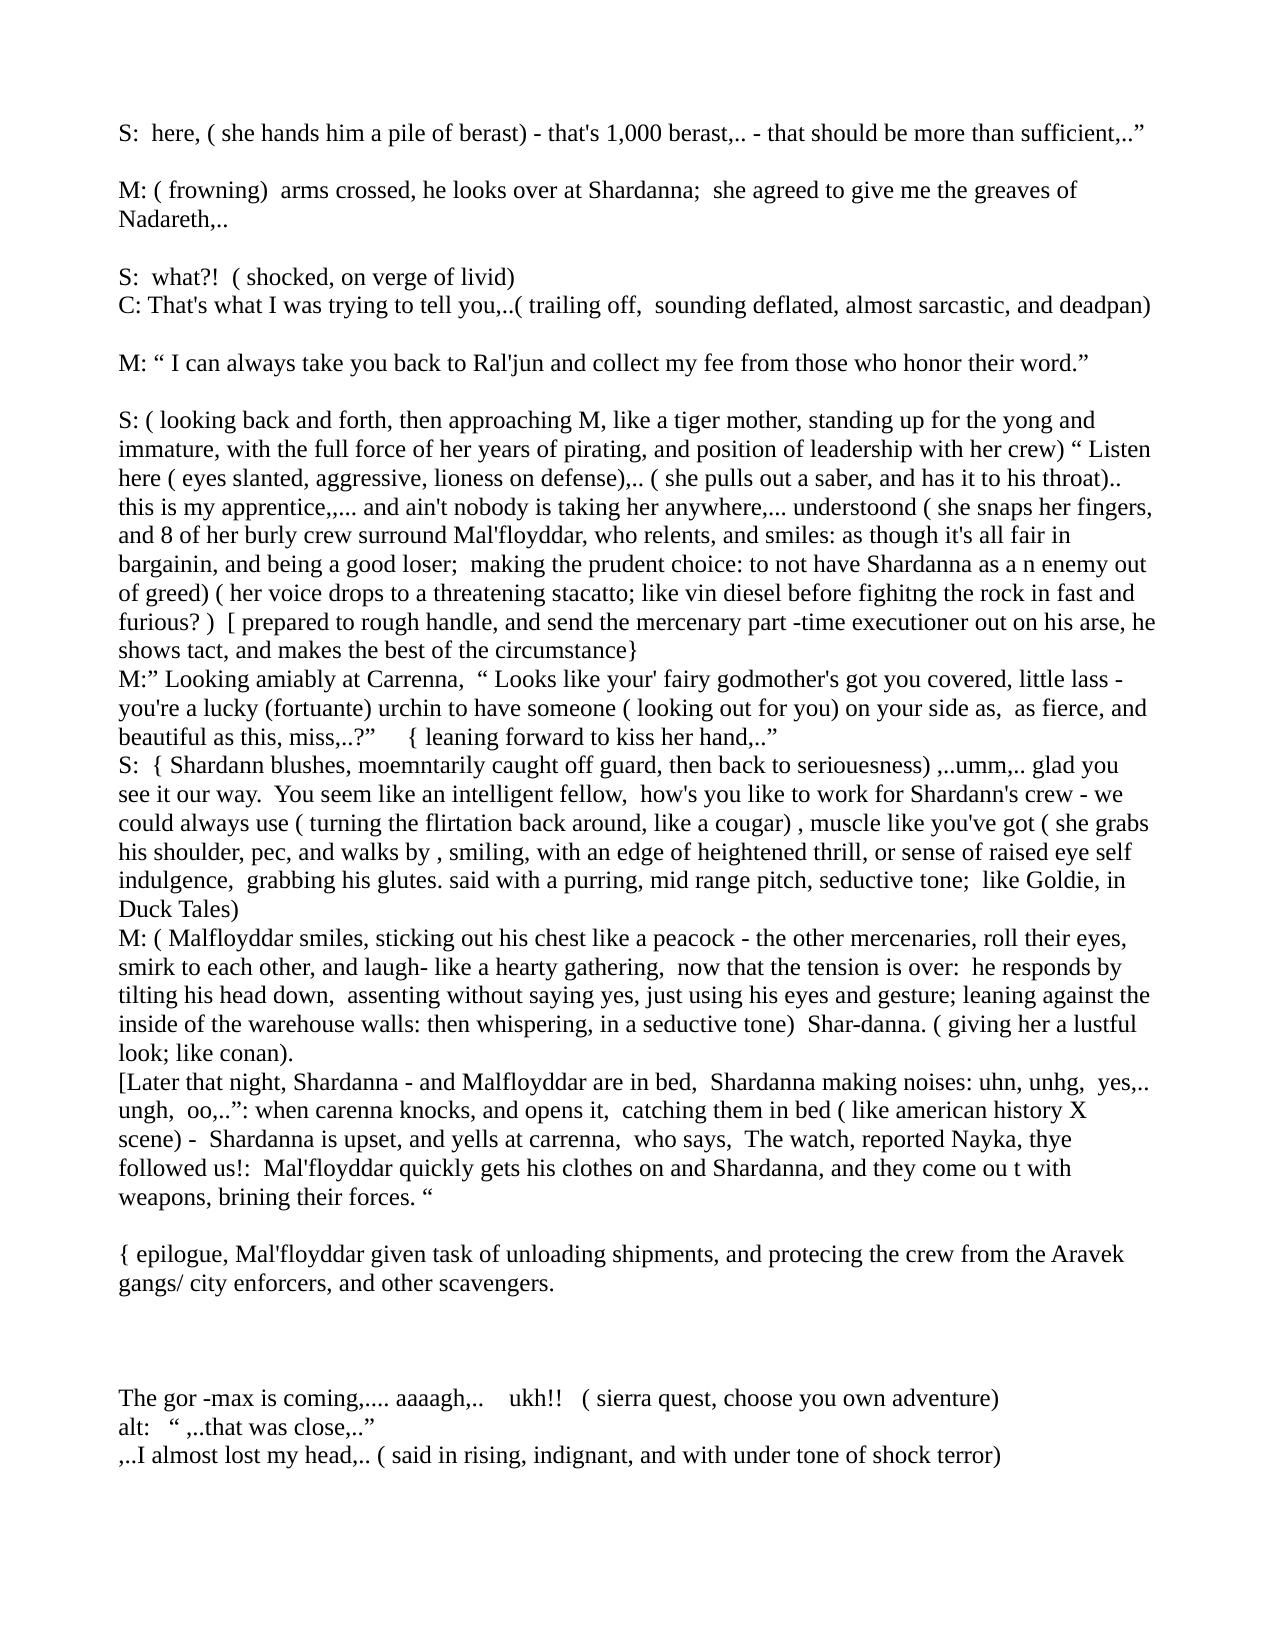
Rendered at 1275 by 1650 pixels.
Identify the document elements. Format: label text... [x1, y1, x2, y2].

text S: what?! ( shocked, on verge of livid) [118, 262, 1157, 291]
text S: ( looking back and forth, then approaching M, like a tiger mother, standing up for the yong and immature, with the full force of her years of pirating, and position of leadership with her crew) “ Listen here ( eyes slanted, aggressive, lioness on defense),.. ( she pulls out a saber, and has it to his throat).. this is my apprentice,,... and ain't nobody is taking her anywhere,... understoond ( she snaps her fingers, and 8 of her burly crew surround Mal'floyddar, who relents, and smiles: as though it's all fair in bargainin, and being a good loser; making the prudent choice: to not have Shardanna as a n enemy out of greed) ( her voice drops to a threatening stacatto; like vin diesel before fighitng the rock in fast and furious? ) [ prepared to rough handle, and send the mercenary part -time executioner out on his arse, he shows tact, and makes the best of the circumstance} [118, 406, 1157, 664]
text M: “ I can always take you back to Ral'jun and collect my fee from those who honor their word.” [118, 348, 1157, 377]
text alt: “ ,..that was close,..” [118, 1412, 1157, 1441]
text { epilogue, Mal'floyddar given task of unloading shipments, and protecing the crew from the Aravek gangs/ city enforcers, and other scavengers. [118, 1239, 1157, 1297]
text C: That's what I was trying to tell you,..( trailing off, sounding deflated, almost sarcastic, and deadpan) [118, 291, 1157, 319]
text S: { Shardann blushes, moemntarily caught off guard, then back to seriouesness) ,..umm,.. glad you see it our way. You seem like an intelligent fellow, how's you like to work for Shardann's crew - we could always use ( turning the flirtation back around, like a cougar) , muscle like you've got ( she grabs his shoulder, pec, and walks by , smiling, with an edge of heightened thrill, or sense of raised eye self indulgence, grabbing his glutes. said with a purring, mid range pitch, seductive tone; like Goldie, in Duck Tales) [118, 751, 1157, 923]
text [Later that night, Shardanna - and Malfloyddar are in bed, Shardanna making noises: uhn, unhg, yes,.. ungh, oo,..”: when carenna knocks, and opens it, catching them in bed ( like american history X scene) - Shardanna is upset, and yells at carrenna, who says, The watch, reported Nayka, thye followed us!: Mal'floyddar quickly gets his clothes on and Shardanna, and they come ou t with weapons, brining their forces. “ [118, 1067, 1157, 1211]
text M:” Looking amiably at Carrenna, “ Looks like your' fairy godmother's got you covered, little lass - you're a lucky (fortuante) urchin to have someone ( looking out for you) on your side as, as fierce, and beautiful as this, miss,..?” { leaning forward to kiss her hand,..” [118, 664, 1157, 751]
text S: here, ( she hands him a pile of berast) - that's 1,000 berast,.. - that should be more than sufficient,..” [118, 118, 1157, 147]
text M: ( Malfloyddar smiles, sticking out his chest like a peacock - the other mercenaries, roll their eyes, smirk to each other, and laugh- like a hearty gathering, now that the tension is over: he responds by tilting his head down, assenting without saying yes, just using his eyes and gesture; leaning against the inside of the warehouse walls: then whispering, in a seductive tone) Shar-danna. ( giving her a lustful look; like conan). [118, 923, 1157, 1067]
text M: ( frowning) arms crossed, he looks over at Shardanna; she agreed to give me the greaves of Nadareth,.. [118, 176, 1157, 233]
text ,..I almost lost my head,.. ( said in rising, indignant, and with under tone of shock terror) [118, 1441, 1157, 1469]
text The gor -max is coming,.... aaaagh,.. ukh!! ( sierra quest, choose you own adventure) [118, 1383, 1157, 1412]
